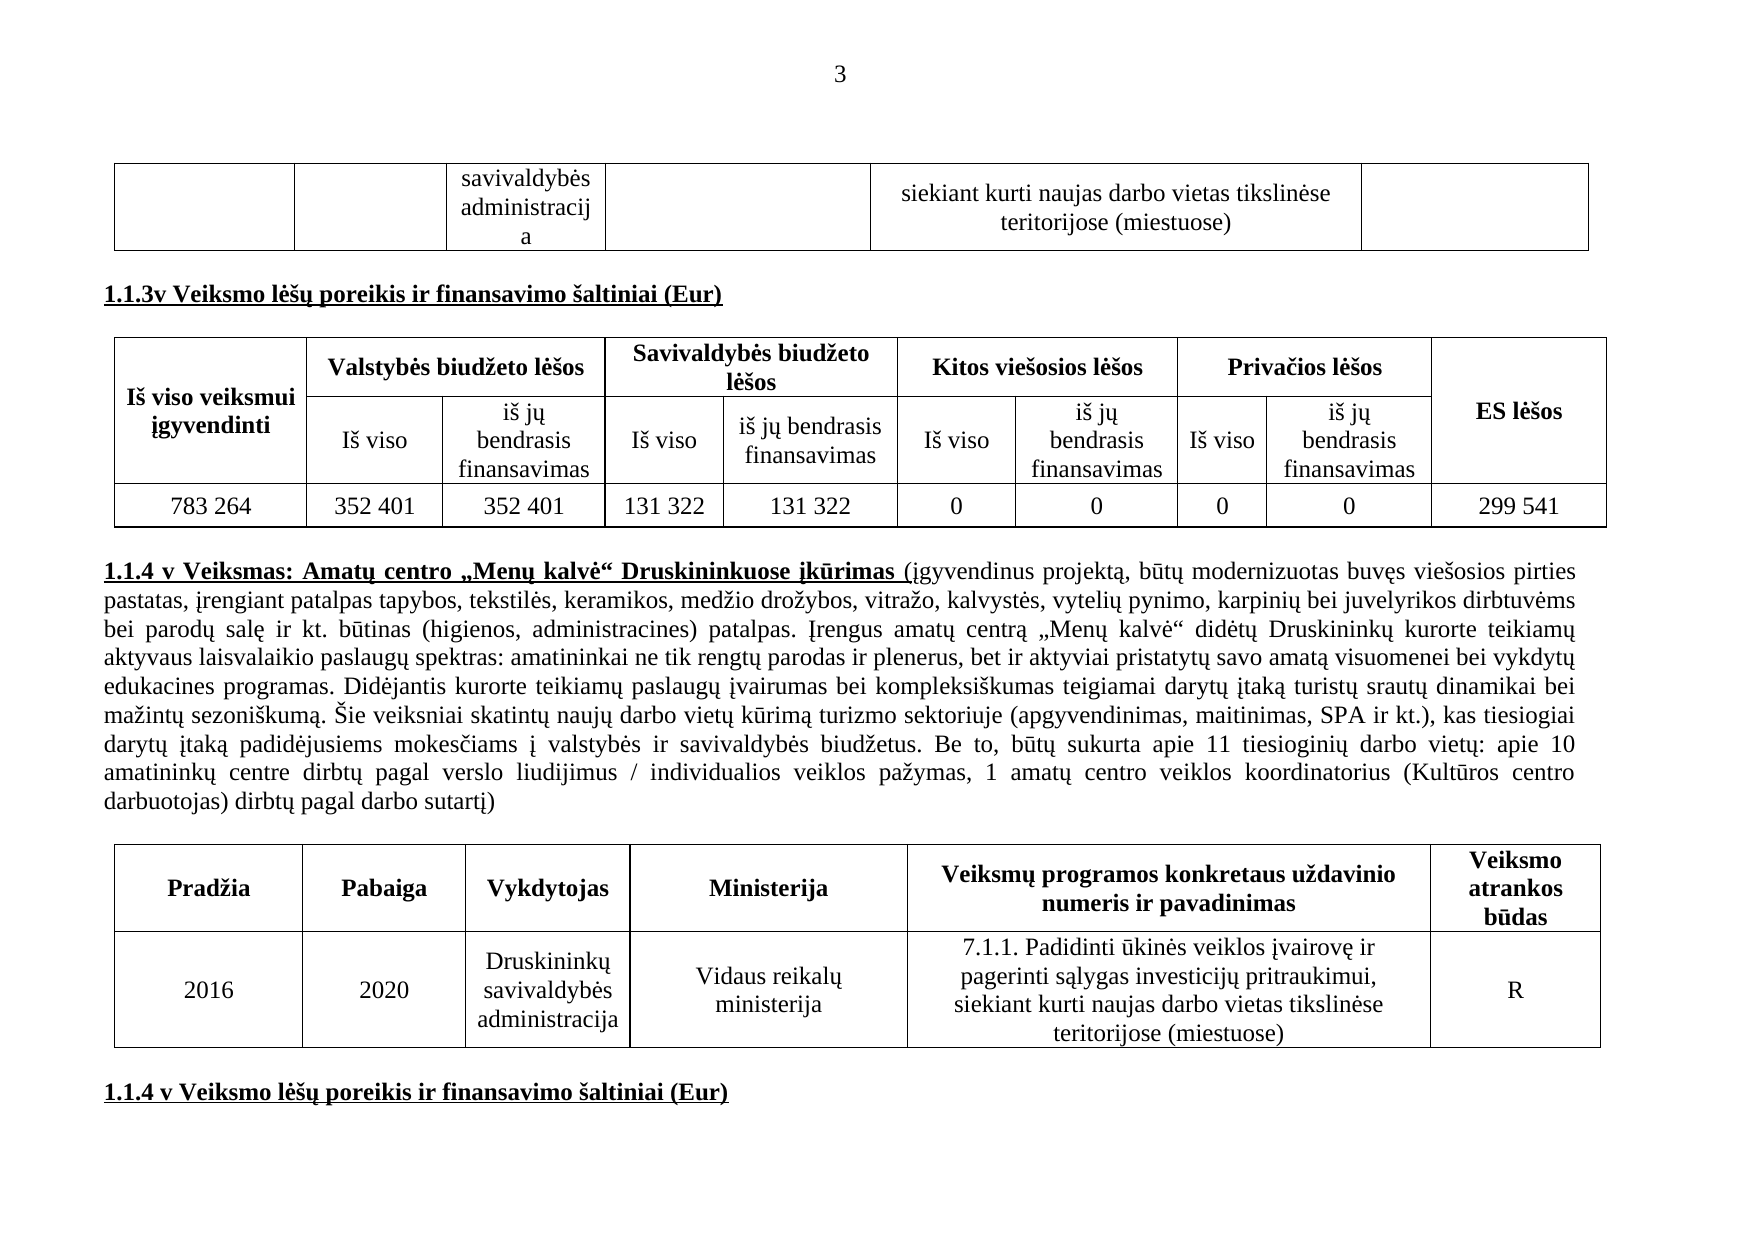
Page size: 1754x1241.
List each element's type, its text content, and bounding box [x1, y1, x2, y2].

table_cell 0 [1178, 484, 1266, 526]
table_cell 783 264 [115, 484, 306, 526]
table_cell [1362, 164, 1588, 250]
table_cell 352 401 [443, 484, 604, 526]
table_header Ministerija [631, 845, 907, 931]
table_cell Iš viso [1178, 397, 1266, 483]
table_cell R [1431, 932, 1600, 1047]
table_header Kitos viešosios lėšos [898, 338, 1177, 396]
table_header Pabaiga [303, 845, 465, 931]
table_cell Iš viso [606, 397, 723, 483]
table_header ES lėšos [1432, 338, 1606, 483]
table_cell 352 401 [307, 484, 442, 526]
table_cell 0 [1016, 484, 1177, 526]
table_header Vykdytojas [466, 845, 629, 931]
text 1.1.3v Veiksmo lėšų poreikis ir finansavimo šaltiniai (Eur) [103, 279, 1577, 308]
table_header Veiksmų programos konkretaus uždavinio numeris ir pavadinimas [908, 845, 1430, 931]
table_cell Iš viso [898, 397, 1015, 483]
table_cell Druskininkų savivaldybės administracija [466, 932, 629, 1047]
table_cell iš jų bendrasis finansavimas [1267, 397, 1431, 483]
table_cell 2020 [303, 932, 465, 1047]
table_header Privačios lėšos [1178, 338, 1431, 396]
table_cell iš jų bendrasis finansavimas [1016, 397, 1177, 483]
table_cell savivaldybės administracija [447, 164, 605, 250]
table_header Savivaldybės biudžeto lėšos [606, 338, 897, 396]
table_cell Iš viso [307, 397, 442, 483]
table_cell 0 [898, 484, 1015, 526]
text 1.1.4 v Veiksmo lėšų poreikis ir finansavimo šaltiniai (Eur) [103, 1077, 1577, 1106]
table_cell Vidaus reikalų ministerija [631, 932, 907, 1047]
table_header Pradžia [115, 845, 302, 931]
table_cell [606, 164, 870, 250]
table_cell 299 541 [1432, 484, 1606, 526]
text 1.1.4 v Veiksmas: Amatų centro „Menų kalvė“ Druskininkuose įkūrimas (įgyvendinus projektą, būtų modernizuotas buvęs viešosios pirties pastatas, įrengiant patalpas tapybos, tekstilės, keramikos, medžio drožybos, vitražo, kalvystės, vytelių pynimo, karpinių bei juvelyrikos dirbtuvėms bei parodų salę ir kt. būtinas (higienos, administracines) patalpas. Įrengus amatų centrą „Menų kalvė“ didėtų Druskininkų kurorte teikiamų aktyvaus laisvalaikio paslaugų spektras: amatininkai ne tik rengtų parodas ir plenerus, bet ir aktyviai pristatytų savo amatą visuomenei bei vykdytų edukacines programas. Didėjantis kurorte teikiamų paslaugų įvairumas bei kompleksiškumas teigiamai darytų įtaką turistų srautų dinamikai bei mažintų sezoniškumą. Šie veiksniai skatintų naujų darbo vietų kūrimą turizmo sektoriuje (apgyvendinimas, maitinimas, SPA ir kt.), kas tiesiogiai darytų įtaką padidėjusiems mokesčiams į valstybės ir savivaldybės biudžetus. Be to, būtų sukurta apie 11 tiesioginių darbo vietų: apie 10 amatininkų centre dirbtų pagal verslo liudijimus / individualios veiklos pažymas, 1 amatų centro veiklos koordinatorius (Kultūros centro darbuotojas) dirbtų pagal darbo sutartį) [103, 556, 1577, 815]
table_header Iš viso veiksmui įgyvendinti [115, 338, 306, 483]
table_cell 131 322 [724, 484, 897, 526]
table_cell siekiant kurti naujas darbo vietas tikslinėse teritorijose (miestuose) [871, 164, 1361, 250]
table_cell iš jų bendrasis finansavimas [724, 397, 897, 483]
table_header Valstybės biudžeto lėšos [307, 338, 604, 396]
table_cell 2016 [115, 932, 302, 1047]
table_cell 131 322 [606, 484, 723, 526]
table_cell iš jų bendrasis finansavimas [443, 397, 604, 483]
table_header Veiksmo atrankos būdas [1431, 845, 1600, 931]
table_cell 7.1.1. Padidinti ūkinės veiklos įvairovę ir pagerinti sąlygas investicijų pritraukimui, siekiant kurti naujas darbo vietas tikslinėse teritorijose (miestuose) [908, 932, 1430, 1047]
table_cell 0 [1267, 484, 1431, 526]
table_cell [115, 164, 294, 250]
table_cell [295, 164, 446, 250]
